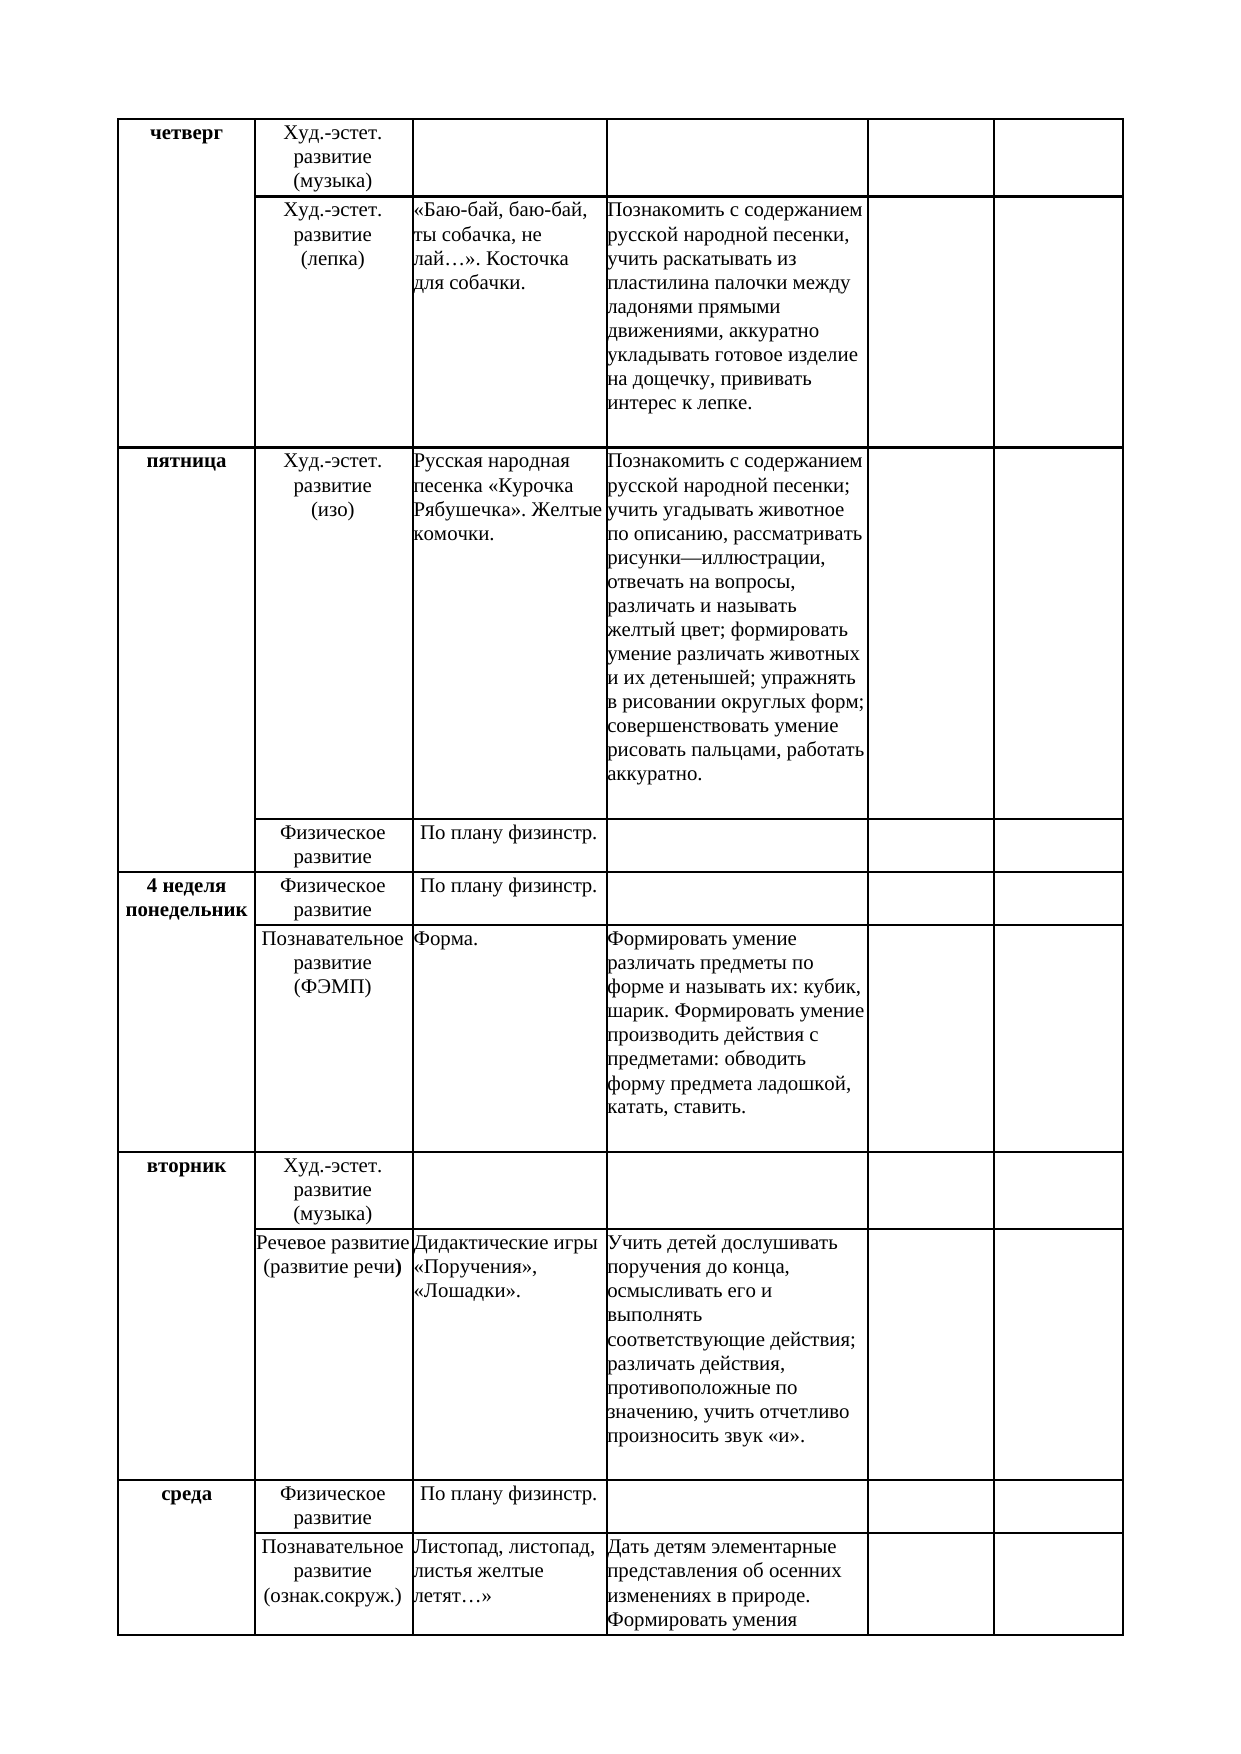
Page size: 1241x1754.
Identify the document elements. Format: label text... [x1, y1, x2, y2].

table_cell [995, 1230, 1122, 1479]
table_cell Познакомить с содержанием русской народной песенки, учить раскатывать из пластилина палочки между ладонями прямыми движениями, аккуратно укладывать готовое изделие на дощечку, прививать интерес к лепке. [608, 198, 867, 446]
table_cell [414, 1153, 606, 1228]
table_cell Дать детям элементарные представления об осенних изменениях в природе. Формировать умения [608, 1534, 867, 1633]
table_cell Физическое развитие [256, 820, 412, 871]
table_cell [608, 820, 867, 871]
table_cell Русская народная песенка «Курочка Рябушечка». Желтые комочки. [414, 449, 606, 818]
table_cell [869, 820, 993, 871]
table_cell пятница [119, 449, 254, 871]
table_cell [995, 1481, 1122, 1532]
table_cell [608, 120, 867, 195]
table_cell Познакомить с содержанием русской народной песенки; учить угадывать животное по описанию, рассматривать рисунки—иллюстрации, отвечать на вопросы, различать и называть желтый цвет; формировать умение различать животных и их детенышей; упражнять в рисовании округлых форм; совершенствовать умение рисовать пальцами, работать аккуратно. [608, 449, 867, 818]
table_cell [869, 1534, 993, 1633]
table_cell [608, 1153, 867, 1228]
table_cell Дидактические игры «Поручения», «Лошадки». [414, 1230, 606, 1479]
table_cell четверг [119, 120, 254, 446]
table_cell [869, 198, 993, 446]
table_cell [995, 926, 1122, 1151]
table_cell Познавательное развитие (ФЭМП) [256, 926, 412, 1151]
table_cell Худ.-эстет. развитие (лепка) [256, 198, 412, 446]
table_cell [995, 1153, 1122, 1228]
table_cell [995, 873, 1122, 924]
table_cell Формировать умение различать предметы по форме и называть их: кубик, шарик. Формировать умение производить действия с предметами: обводить форму предмета ладошкой, катать, ставить. [608, 926, 867, 1151]
table_cell [995, 1534, 1122, 1633]
table_cell [608, 1481, 867, 1532]
table_cell [995, 449, 1122, 818]
table_cell вторник [119, 1153, 254, 1479]
table_cell [869, 120, 993, 195]
table_cell Учить детей дослушивать поручения до конца, осмысливать его и выполнять соответствующие действия; различать действия, противоположные по значению, учить отчетливо произносить звук «и». [608, 1230, 867, 1479]
table_cell Листопад, листопад, листья желтые летят…» [414, 1534, 606, 1633]
table_cell 4 неделя понедельник [119, 873, 254, 1151]
table_cell «Баю-бай, баю-бай, ты собачка, не лай…». Косточка для собачки. [414, 198, 606, 446]
table_cell По плану физинстр. [414, 820, 606, 871]
table_cell Худ.-эстет. развитие (изо) [256, 449, 412, 818]
table_cell Физическое развитие [256, 1481, 412, 1532]
table_cell [869, 1230, 993, 1479]
table_cell По плану физинстр. [414, 1481, 606, 1532]
table_cell [869, 873, 993, 924]
table_cell среда [119, 1481, 254, 1633]
table_cell По плану физинстр. [414, 873, 606, 924]
table_cell [869, 926, 993, 1151]
table_cell [414, 120, 606, 195]
table_cell Физическое развитие [256, 873, 412, 924]
table_cell [608, 873, 867, 924]
table_cell Худ.-эстет. развитие (музыка) [256, 1153, 412, 1228]
table_cell [869, 1153, 993, 1228]
table_cell Речевое развитие (развитие речи) [256, 1230, 412, 1479]
table_cell [869, 449, 993, 818]
table_cell [995, 120, 1122, 195]
table_cell [869, 1481, 993, 1532]
table_cell Худ.-эстет. развитие (музыка) [256, 120, 412, 195]
table_cell [995, 198, 1122, 446]
table_cell [995, 820, 1122, 871]
table_cell Форма. [414, 926, 606, 1151]
table_cell Познавательное развитие (ознак.сокруж.) [256, 1534, 412, 1633]
